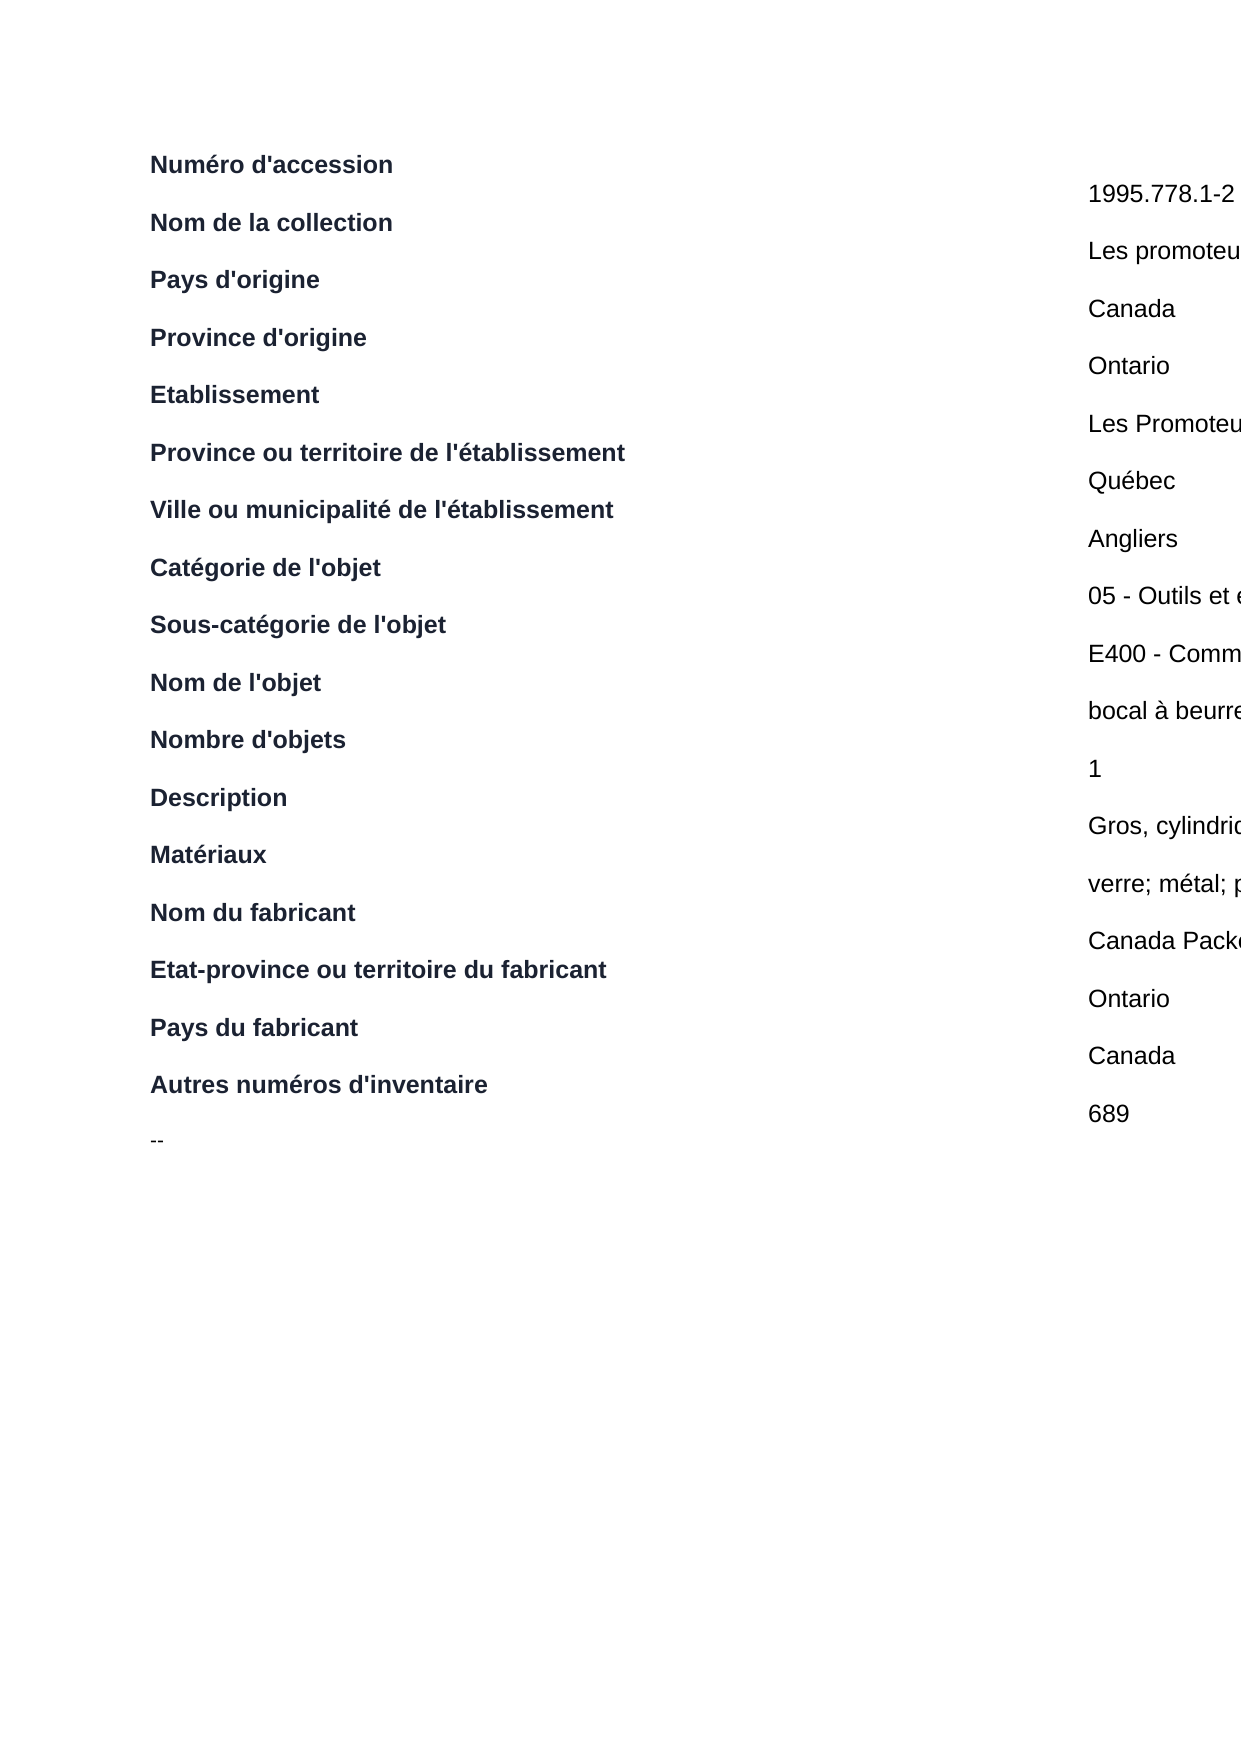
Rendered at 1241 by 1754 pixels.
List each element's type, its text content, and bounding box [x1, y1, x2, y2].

text Angliers [1088, 524, 1240, 552]
text Pays du fabricant [150, 1012, 1090, 1041]
text Ontario [1088, 984, 1240, 1012]
text Matériaux [150, 840, 1090, 869]
text Les Promoteurs d'Angliers inc. [1088, 409, 1240, 437]
text verre; métal; papier; peinture [1088, 869, 1240, 897]
text Gros, cylindrique, inscriptions moulées sur la paroi et au cul, étiquette ovoïde grise et brune, "York", couvercle blanc avec inscriptions rouges. [1088, 811, 1240, 840]
text -- [150, 1127, 1090, 1151]
text Québec [1088, 466, 1240, 495]
text bocal à beurre d'arachides [1088, 696, 1240, 725]
text Description [150, 782, 1090, 811]
text Autres numéros d'inventaire [150, 1070, 1090, 1099]
text Province ou territoire de l'établissement [150, 437, 1090, 466]
text Canada [1088, 294, 1240, 322]
text Ville ou municipalité de l'établissement [150, 495, 1090, 524]
text Catégorie de l'objet [150, 552, 1090, 581]
text Numéro d'accession [150, 150, 1090, 179]
text Nom de l'objet [150, 667, 1090, 696]
text Les promoteurs d'Angliers [1088, 236, 1240, 265]
text Nombre d'objets [150, 725, 1090, 754]
text Etablissement [150, 380, 1090, 409]
text Sous-catégorie de l'objet [150, 610, 1090, 639]
text Province d'origine [150, 322, 1090, 351]
text 689 [1088, 1099, 1240, 1127]
text Etat-province ou territoire du fabricant [150, 955, 1090, 984]
text 1 [1088, 754, 1240, 782]
text Ontario [1088, 351, 1240, 380]
text E400 - Commerce [1088, 639, 1240, 667]
text Pays d'origine [150, 265, 1090, 294]
text Canada Packers Limited [1088, 926, 1240, 955]
text Nom de la collection [150, 207, 1090, 236]
text 1995.778.1-2 [1088, 179, 1240, 207]
text Canada [1088, 1041, 1240, 1070]
text Nom du fabricant [150, 897, 1090, 926]
text 05 - Outils et équipement de science et technologie [1088, 581, 1240, 610]
